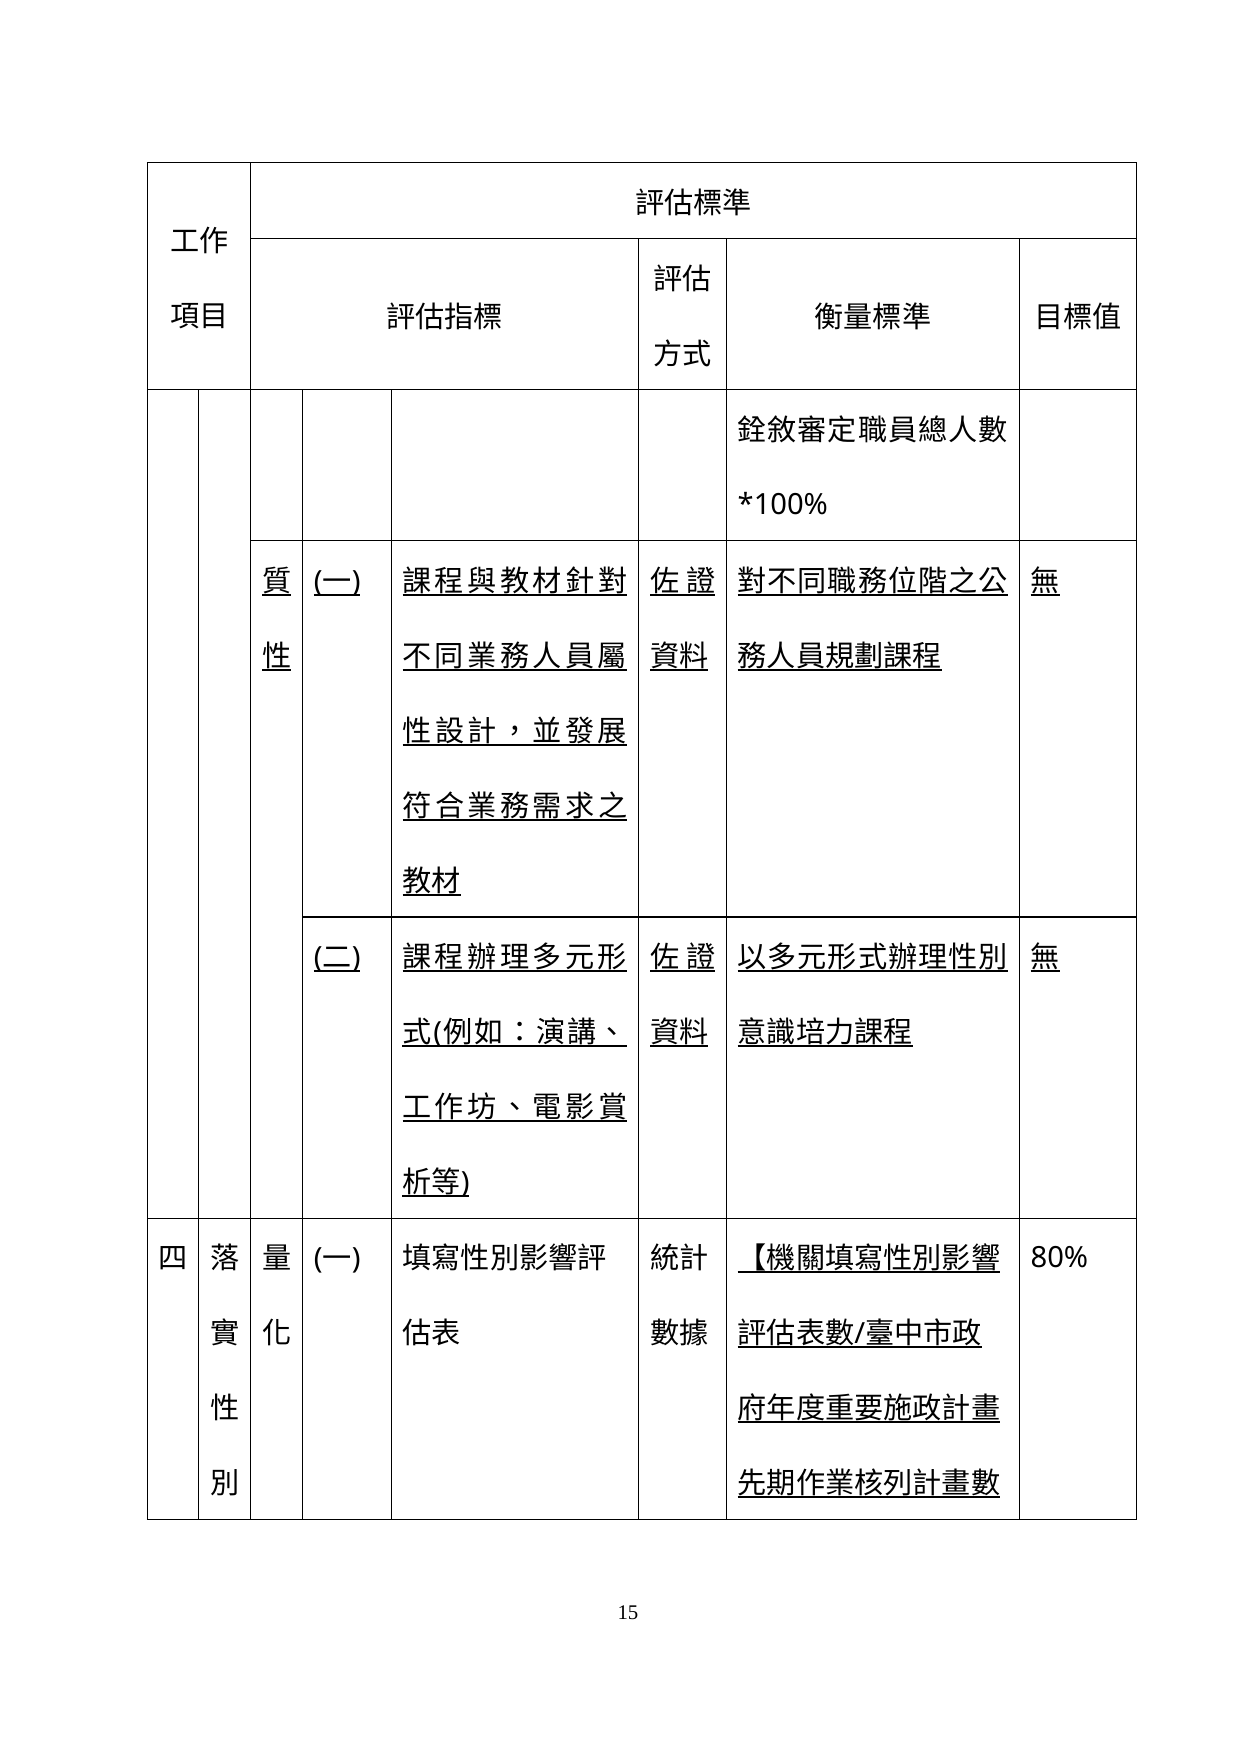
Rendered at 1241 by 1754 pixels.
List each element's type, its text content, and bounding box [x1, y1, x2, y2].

table_cell [148, 390, 198, 1217]
table_cell 對不同職務位階之公務人員規劃課程 [727, 541, 1019, 916]
table_cell 銓敘審定職員總人數*100% [727, 390, 1019, 540]
table_cell 填寫性別影響評估表 [392, 1219, 638, 1518]
table_cell 佐證資料 [639, 918, 726, 1217]
table_cell [303, 390, 391, 540]
table_cell 衡量標準 [727, 239, 1019, 389]
table_cell 四 [148, 1219, 198, 1518]
table_cell 統計數據 [639, 1219, 726, 1518]
table_cell 評估方式 [639, 239, 726, 389]
table_cell 無 [1020, 918, 1136, 1217]
table_cell [1020, 390, 1136, 540]
table_cell [392, 390, 638, 540]
table_cell (二) [303, 918, 391, 1217]
table_header 評估標準 [251, 163, 1136, 238]
table_cell [251, 390, 302, 540]
table_cell 量化 [251, 1219, 302, 1518]
table_cell 評估指標 [251, 239, 638, 389]
table_cell 以多元形式辦理性別意識培力課程 [727, 918, 1019, 1217]
table_cell [639, 390, 726, 540]
table_cell 質性 [251, 541, 302, 1217]
table_cell 課程與教材針對不同業務人員屬性設計，並發展符合業務需求之教材 [392, 541, 638, 916]
table_cell 無 [1020, 541, 1136, 916]
table_cell 課程辦理多元形式(例如：演講、工作坊、電影賞析等) [392, 918, 638, 1217]
table_header 工作項目 [148, 163, 250, 389]
table_cell 【機關填寫性別影響評估表數/臺中市政府年度重要施政計畫先期作業核列計畫數 [727, 1219, 1019, 1518]
table_cell [199, 390, 250, 1217]
table_cell 目標值 [1020, 239, 1136, 389]
table_cell (一) [303, 1219, 391, 1518]
table_cell (一) [303, 541, 391, 916]
table_cell 80% [1020, 1219, 1136, 1518]
table_cell 落實性別 [199, 1219, 250, 1518]
table_cell 佐證資料 [639, 541, 726, 916]
